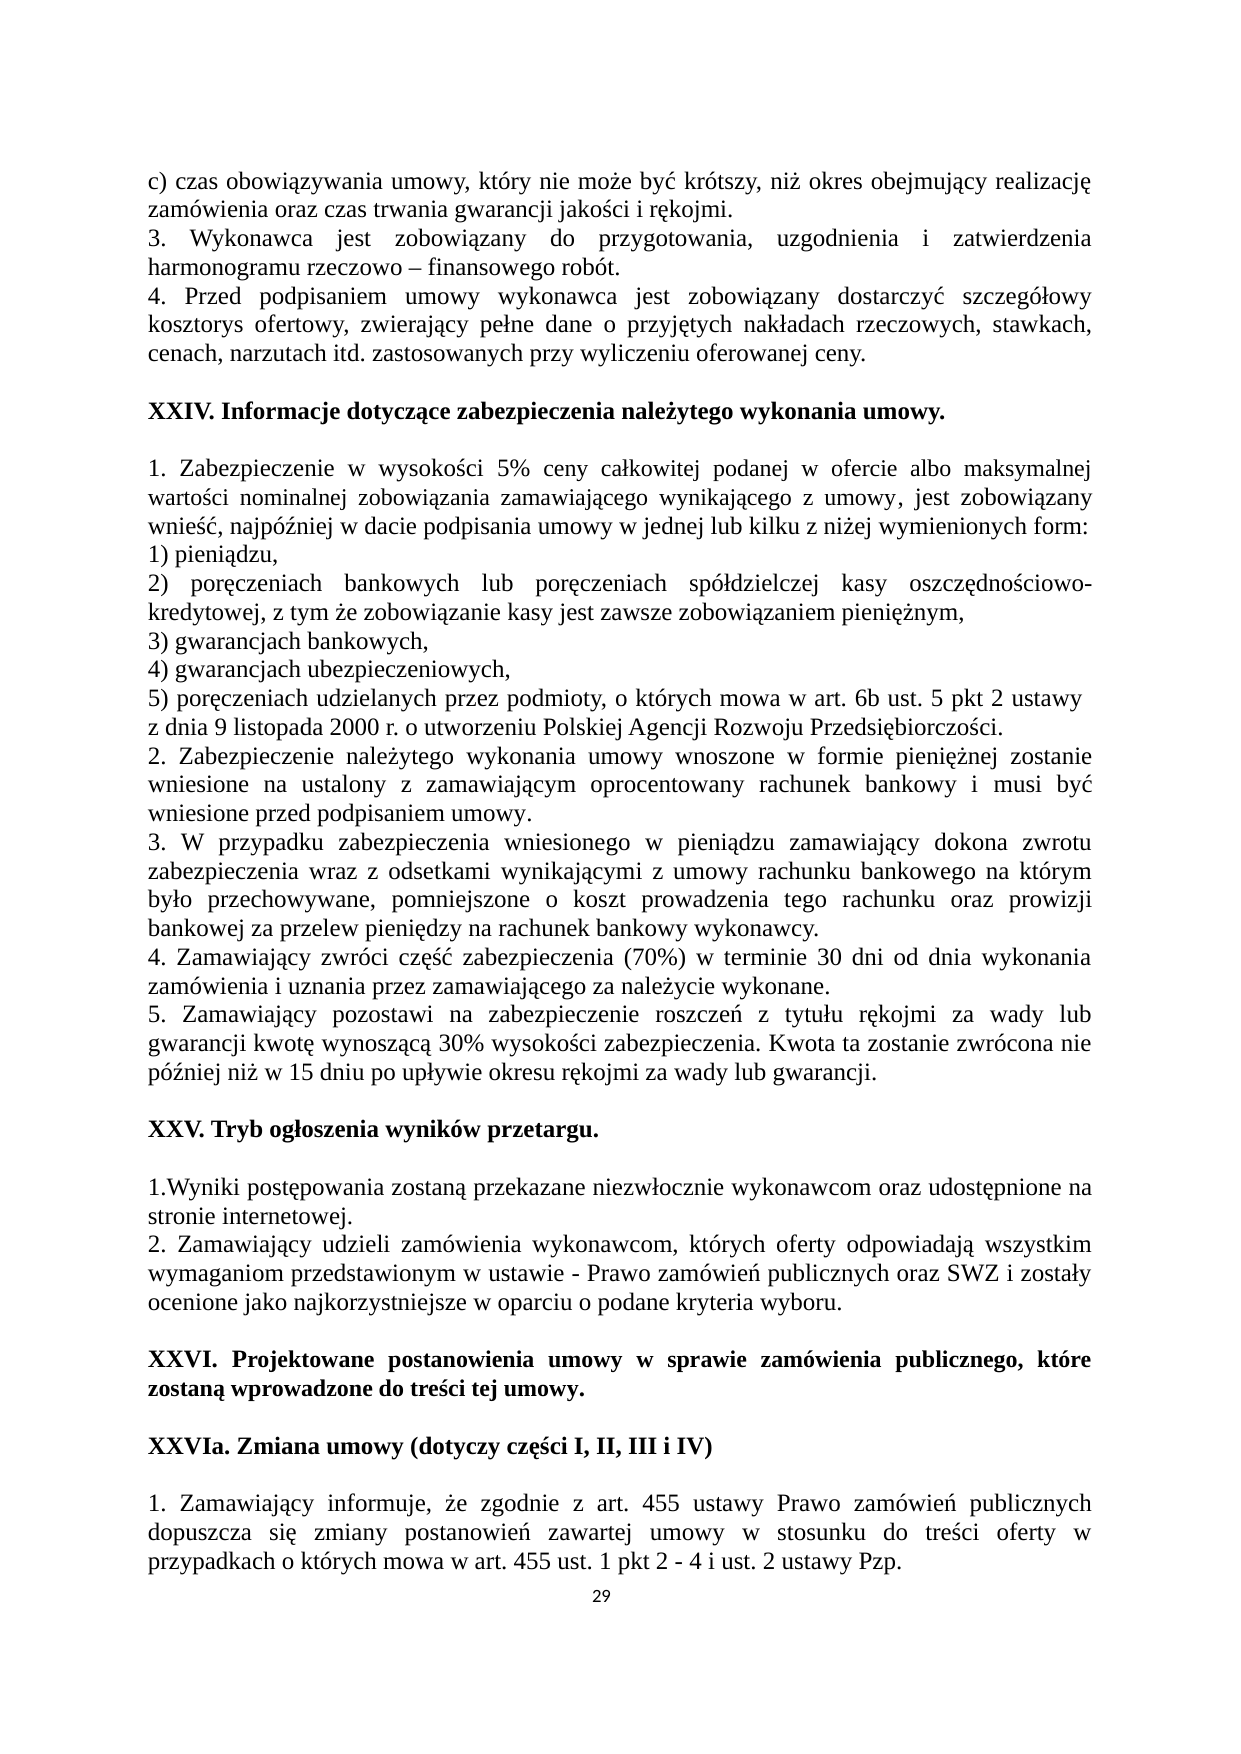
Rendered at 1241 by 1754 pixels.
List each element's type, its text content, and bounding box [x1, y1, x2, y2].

text 5) poręczeniach udzielanych przez podmioty, o których mowa w art. 6b ust. 5 pkt 2 ustawy z dnia 9 listopada 2000 r. o utworzeniu Polskiej Agencji Rozwoju Przedsiębiorczości. [148, 683, 1093, 741]
text 3. W przypadku zabezpieczenia wniesionego w pieniądzu zamawiający dokona zwrotu zabezpieczenia wraz z odsetkami wynikającymi z umowy rachunku bankowego na którym było przechowywane, pomniejszone o koszt prowadzenia tego rachunku oraz prowizji bankowej za przelew pieniędzy na rachunek bankowy wykonawcy. [148, 827, 1093, 942]
text XXVI. Projektowane postanowienia umowy w sprawie zamówienia publicznego, które zostaną wprowadzone do treści tej umowy. [148, 1344, 1093, 1402]
text 1.Wyniki postępowania zostaną przekazane niezwłocznie wykonawcom oraz udostępnione na stronie internetowej. [148, 1172, 1093, 1229]
text 2. Zamawiający udzieli zamówienia wykonawcom, których oferty odpowiadają wszystkim wymaganiom przedstawionym w ustawie - Prawo zamówień publicznych oraz SWZ i zostały ocenione jako najkorzystniejsze w oparciu o podane kryteria wyboru. [148, 1229, 1093, 1316]
text 4. Przed podpisaniem umowy wykonawca jest zobowiązany dostarczyć szczegółowy kosztorys ofertowy, zwierający pełne dane o przyjętych nakładach rzeczowych, stawkach, cenach, narzutach itd. zastosowanych przy wyliczeniu oferowanej ceny. [148, 281, 1093, 367]
text 3. Wykonawca jest zobowiązany do przygotowania, uzgodnienia i zatwierdzenia harmonogramu rzeczowo – finansowego robót. [148, 223, 1093, 281]
text 1. Zabezpieczenie w wysokości 5% ceny całkowitej podanej w ofercie albo maksymalnej wartości nominalnej zobowiązania zamawiającego wynikającego z umowy, jest zobowiązany wnieść, najpóźniej w dacie podpisania umowy w jednej lub kilku z niżej wymienionych form: [148, 453, 1093, 539]
text XXV. Tryb ogłoszenia wyników przetargu. [148, 1114, 1093, 1143]
text c) czas obowiązywania umowy, który nie może być krótszy, niż okres obejmujący realizację zamówienia oraz czas trwania gwarancji jakości i rękojmi. [148, 166, 1093, 223]
text 4) gwarancjach ubezpieczeniowych, [148, 654, 1093, 683]
text 1) pieniądzu, [148, 539, 1093, 568]
text 4. Zamawiający zwróci część zabezpieczenia (70%) w terminie 30 dni od dnia wykonania zamówienia i uznania przez zamawiającego za należycie wykonane. [148, 942, 1093, 999]
text XXIV. Informacje dotyczące zabezpieczenia należytego wykonania umowy. [148, 396, 1093, 424]
text 2. Zabezpieczenie należytego wykonania umowy wnoszone w formie pieniężnej zostanie wniesione na ustalony z zamawiającym oprocentowany rachunek bankowy i musi być wniesione przed podpisaniem umowy. [148, 741, 1093, 827]
text 1. Zamawiający informuje, że zgodnie z art. 455 ustawy Prawo zamówień publicznych dopuszcza się zmiany postanowień zawartej umowy w stosunku do treści oferty w przypadkach o których mowa w art. 455 ust. 1 pkt 2 - 4 i ust. 2 ustawy Pzp. [148, 1488, 1093, 1574]
text XXVIa. Zmiana umowy (dotyczy części I, II, III i IV) [148, 1431, 1093, 1459]
text 3) gwarancjach bankowych, [148, 626, 1093, 654]
text 5. Zamawiający pozostawi na zabezpieczenie roszczeń z tytułu rękojmi za wady lub gwarancji kwotę wynoszącą 30% wysokości zabezpieczenia. Kwota ta zostanie zwrócona nie później niż w 15 dniu po upływie okresu rękojmi za wady lub gwarancji. [148, 999, 1093, 1086]
text 2) poręczeniach bankowych lub poręczeniach spółdzielczej kasy oszczędnościowo-kredytowej, z tym że zobowiązanie kasy jest zawsze zobowiązaniem pieniężnym, [148, 568, 1093, 626]
